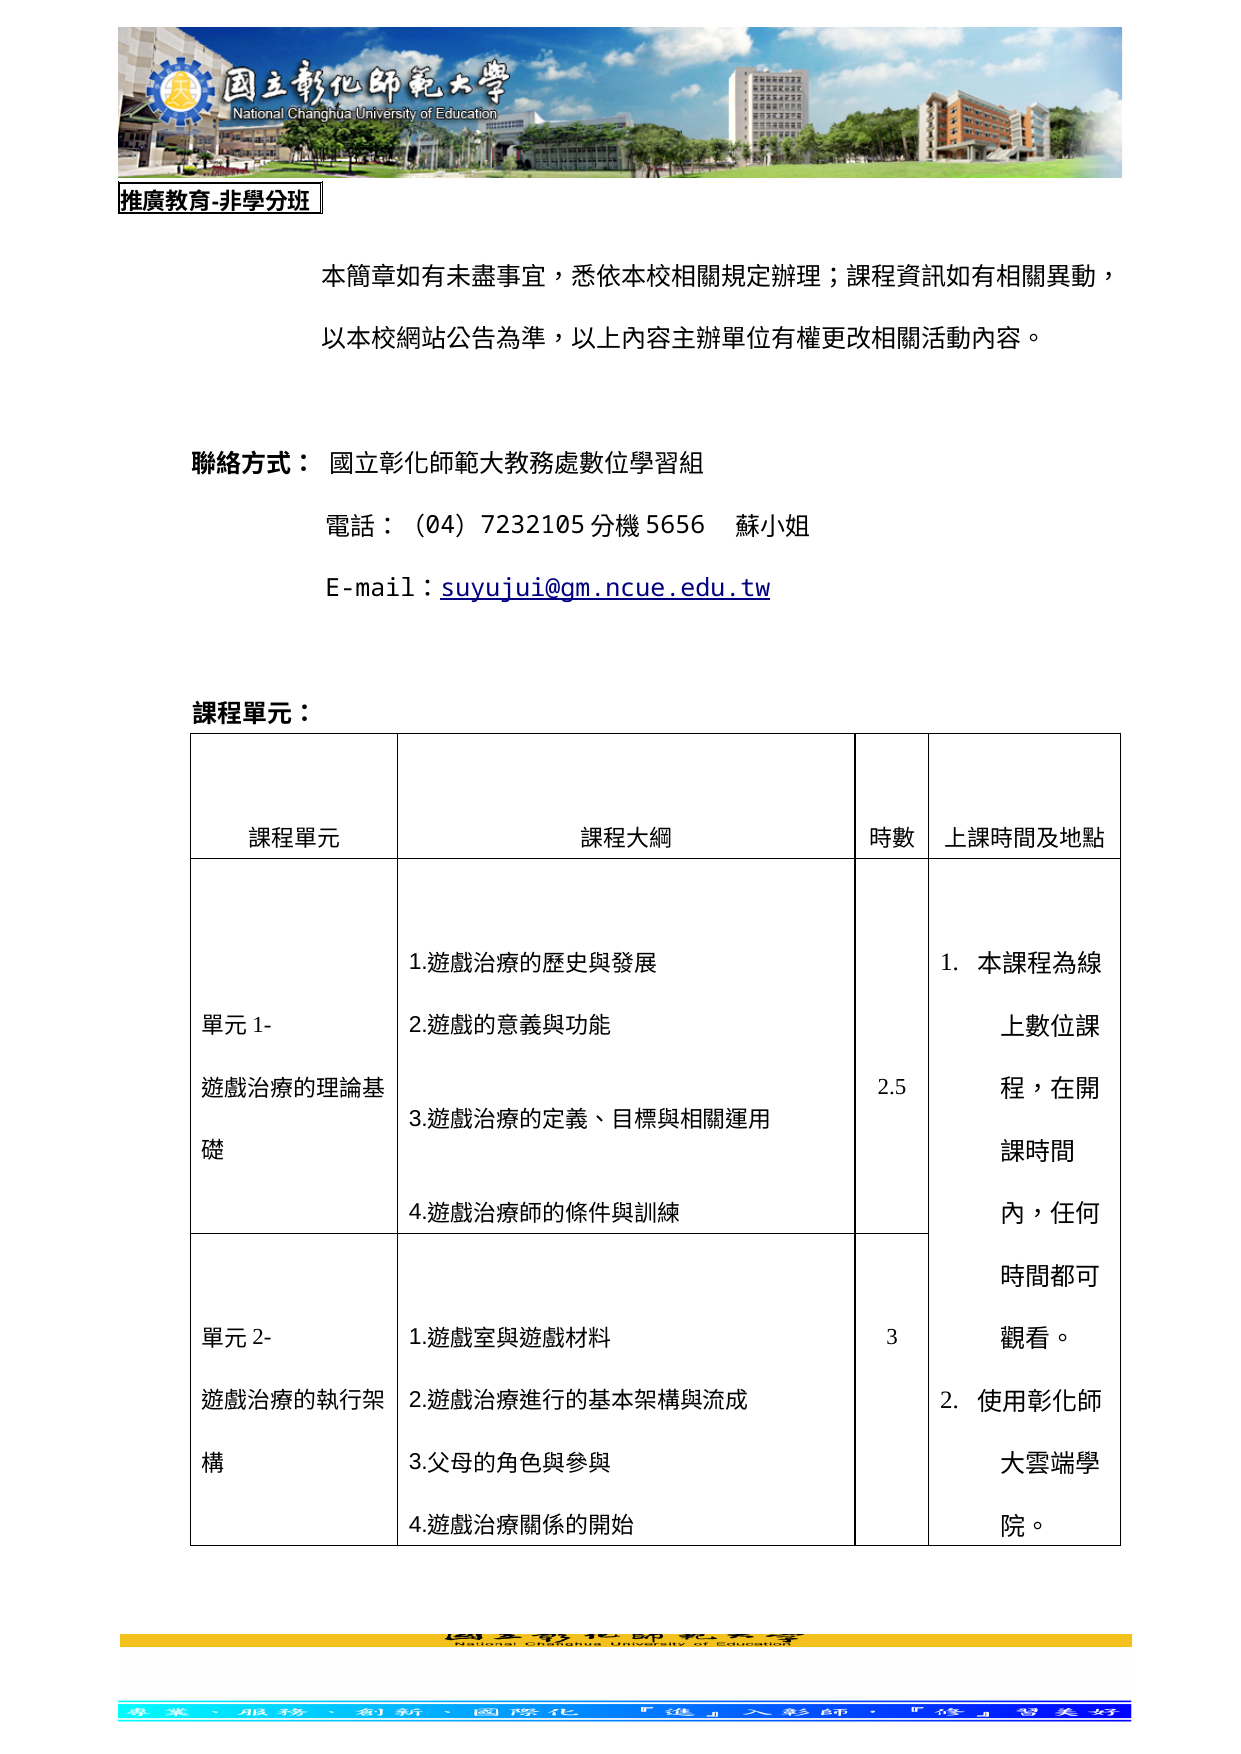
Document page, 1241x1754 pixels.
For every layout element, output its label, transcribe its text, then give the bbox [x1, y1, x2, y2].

table_cell 3 [856, 1234, 928, 1545]
table_header 課程大綱 [398, 734, 854, 857]
table_header 課程單元 [191, 734, 397, 857]
text 聯絡方式： 國立彰化師範大教務處數位學習組 [192, 420, 1122, 482]
table_cell 1.遊戲治療的歷史與發展 2.遊戲的意義與功能 3.遊戲治療的定義、目標與相關運用 4.遊戲治療師的條件與訓練 [398, 859, 854, 1232]
text 本簡章如有未盡事宜，悉依本校相關規定辦理；課程資訊如有相關異動，以本校網站公告為準，以上內容主辦單位有權更改相關活動內容。 [321, 232, 1122, 357]
table_cell 單元2- 遊戲治療的執行架構 [191, 1234, 397, 1545]
table_header 時數 [856, 734, 928, 857]
table_cell 單元1- 遊戲治療的理論基礎 [191, 859, 397, 1232]
table_cell 2.5 [856, 859, 928, 1232]
text 課程單元： [192, 670, 1122, 732]
table_cell 1.遊戲室與遊戲材料 2.遊戲治療進行的基本架構與流成 3.父母的角色與參與 4.遊戲治療關係的開始 [398, 1234, 854, 1545]
text E-mail：suyujui@gm.ncue.edu.tw [325, 545, 1122, 607]
table_cell 本課程為線上數位課程，在開課時間內，任何時間都可觀看。 使用彰化師大雲端學院。 [929, 859, 1120, 1545]
table_header 上課時間及地點 [929, 734, 1120, 857]
text 電話：（04）7232105分機5656 蘇小姐 [325, 482, 1122, 545]
